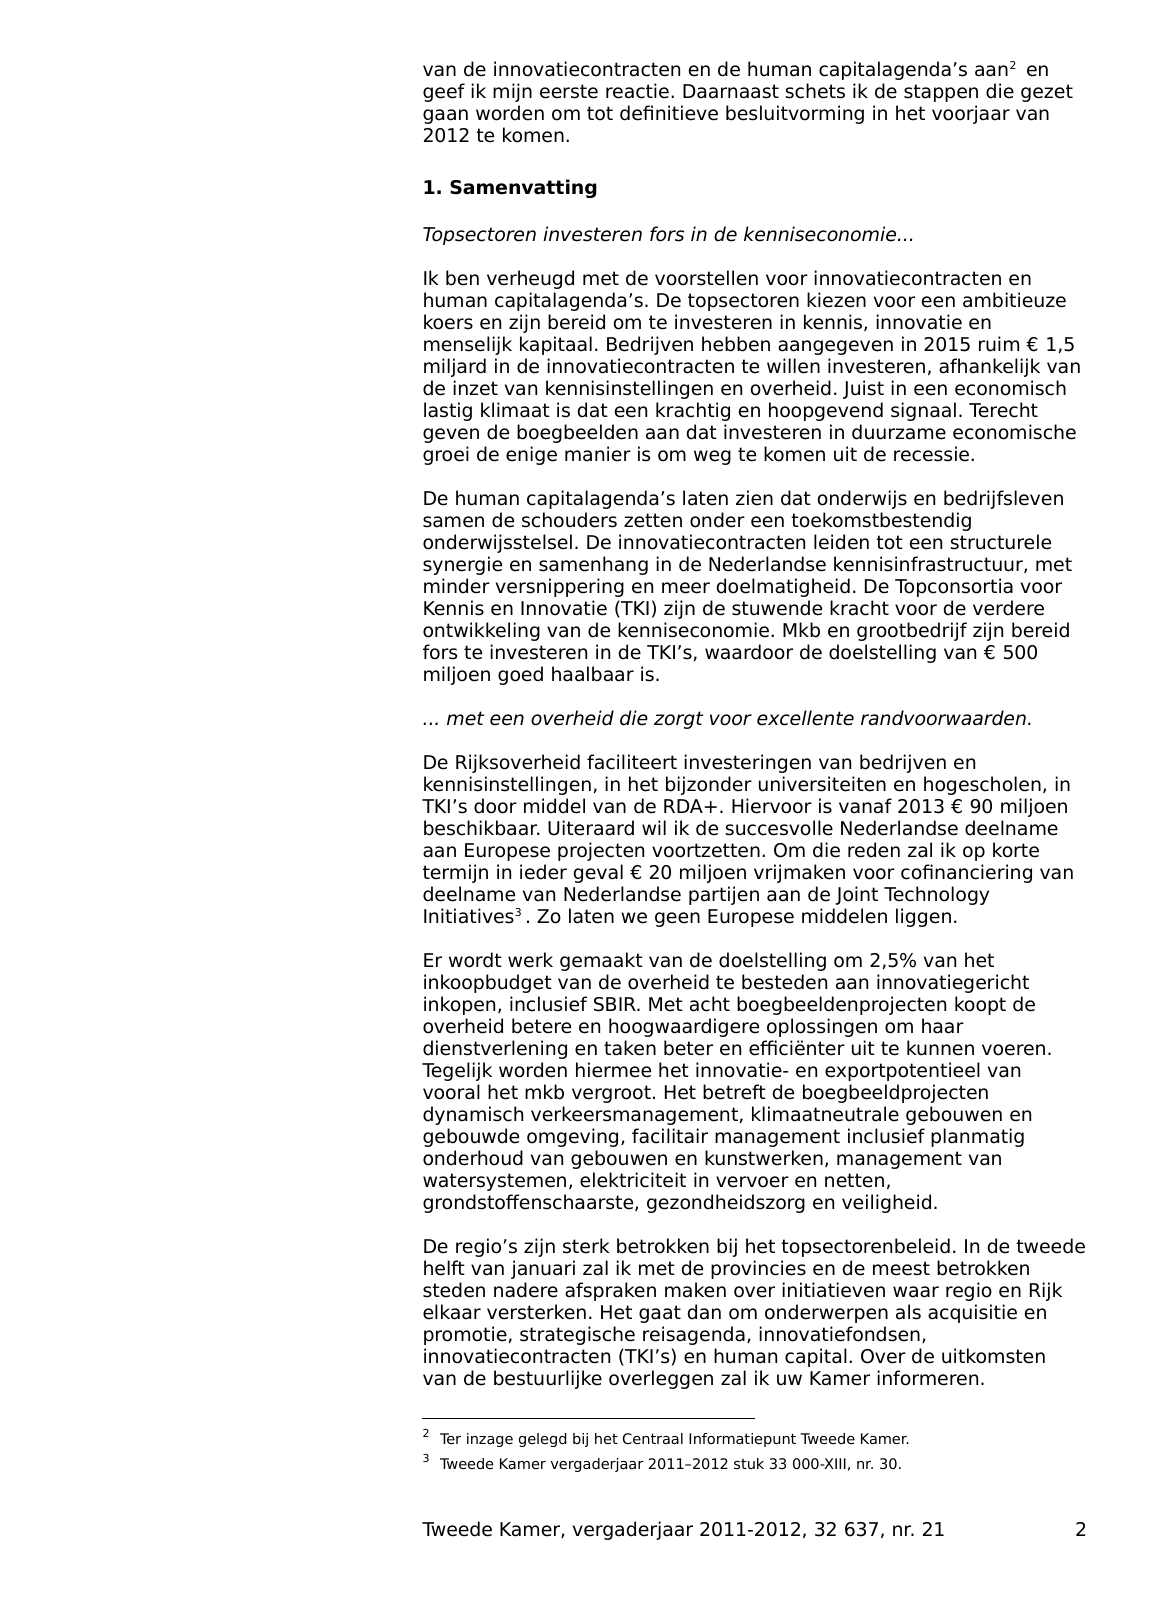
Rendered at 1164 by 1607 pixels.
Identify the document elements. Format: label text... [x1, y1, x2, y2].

text van de innovatiecontracten en de human capitalagenda’s aan en geef ik mijn eerste reactie. Daarnaast schets ik de stappen die gezet gaan worden om tot definitieve besluitvorming in het voorjaar van 2012 te komen. [422, 59, 1087, 147]
text Er wordt werk gemaakt van de doelstelling om 2,5% van het inkoopbudget van de overheid te besteden aan innovatiegericht inkopen, inclusief SBIR. Met acht boegbeeldenprojecten koopt de overheid betere en hoogwaardigere oplossingen om haar dienstverlening en taken beter en efficiënter uit te kunnen voeren. Tegelijk worden hiermee het innovatie- en exportpotentieel van vooral het mkb vergroot. Het betreft de boegbeeldprojecten dynamisch verkeersmanagement, klimaatneutrale gebouwen en gebouwde omgeving, facilitair management inclusief planmatig onderhoud van gebouwen en kunstwerken, management van watersystemen, elektriciteit in vervoer en netten, grondstoffenschaarste, gezondheidszorg en veiligheid. [422, 950, 1087, 1214]
subtitle 1. Samenvatting [422, 177, 1087, 199]
text De Rijksoverheid faciliteert investeringen van bedrijven en kennisinstellingen, in het bijzonder universiteiten en hogescholen, in TKI’s door middel van de RDA+. Hiervoor is vanaf 2013 € 90 miljoen beschikbaar. Uiteraard wil ik de succesvolle Nederlandse deelname aan Europese projecten voortzetten. Om die reden zal ik op korte termijn in ieder geval € 20 miljoen vrijmaken voor cofinanciering van deelname van Nederlandse partijen aan de Joint Technology Initiatives. Zo laten we geen Europese middelen liggen. [422, 752, 1087, 928]
text Tweede Kamer vergaderjaar 2011–2012 stuk 33 000-XIII, nr. 30. [422, 1452, 1087, 1474]
text Ter inzage gelegd bij het Centraal Informatiepunt Tweede Kamer. [422, 1427, 1087, 1449]
subtitle ... met een overheid die zorgt voor excellente randvoorwaarden. [422, 708, 1087, 730]
text De human capitalagenda’s laten zien dat onderwijs en bedrijfsleven samen de schouders zetten onder een toekomstbestendig onderwijsstelsel. De innovatiecontracten leiden tot een structurele synergie en samenhang in de Nederlandse kennisinfrastructuur, met minder versnippering en meer doelmatigheid. De Topconsortia voor Kennis en Innovatie (TKI) zijn de stuwende kracht voor de verdere ontwikkeling van de kenniseconomie. Mkb en grootbedrijf zijn bereid fors te investeren in de TKI’s, waardoor de doelstelling van € 500 miljoen goed haalbaar is. [422, 488, 1087, 686]
text Ik ben verheugd met de voorstellen voor innovatiecontracten en human capitalagenda’s. De topsectoren kiezen voor een ambitieuze koers en zijn bereid om te investeren in kennis, innovatie en menselijk kapitaal. Bedrijven hebben aangegeven in 2015 ruim € 1,5 miljard in de innovatiecontracten te willen investeren, afhankelijk van de inzet van kennisinstellingen en overheid. Juist in een economisch lastig klimaat is dat een krachtig en hoopgevend signaal. Terecht geven de boegbeelden aan dat investeren in duurzame economische groei de enige manier is om weg te komen uit de recessie. [422, 268, 1087, 466]
text De regio’s zijn sterk betrokken bij het topsectorenbeleid. In de tweede helft van januari zal ik met de provincies en de meest betrokken steden nadere afspraken maken over initiatieven waar regio en Rijk elkaar versterken. Het gaat dan om onderwerpen als acquisitie en promotie, strategische reisagenda, innovatiefondsen, innovatiecontracten (TKI’s) en human capital. Over de uitkomsten van de bestuurlijke overleggen zal ik uw Kamer informeren. [422, 1236, 1087, 1390]
subtitle Topsectoren investeren fors in de kenniseconomie... [422, 224, 1087, 246]
